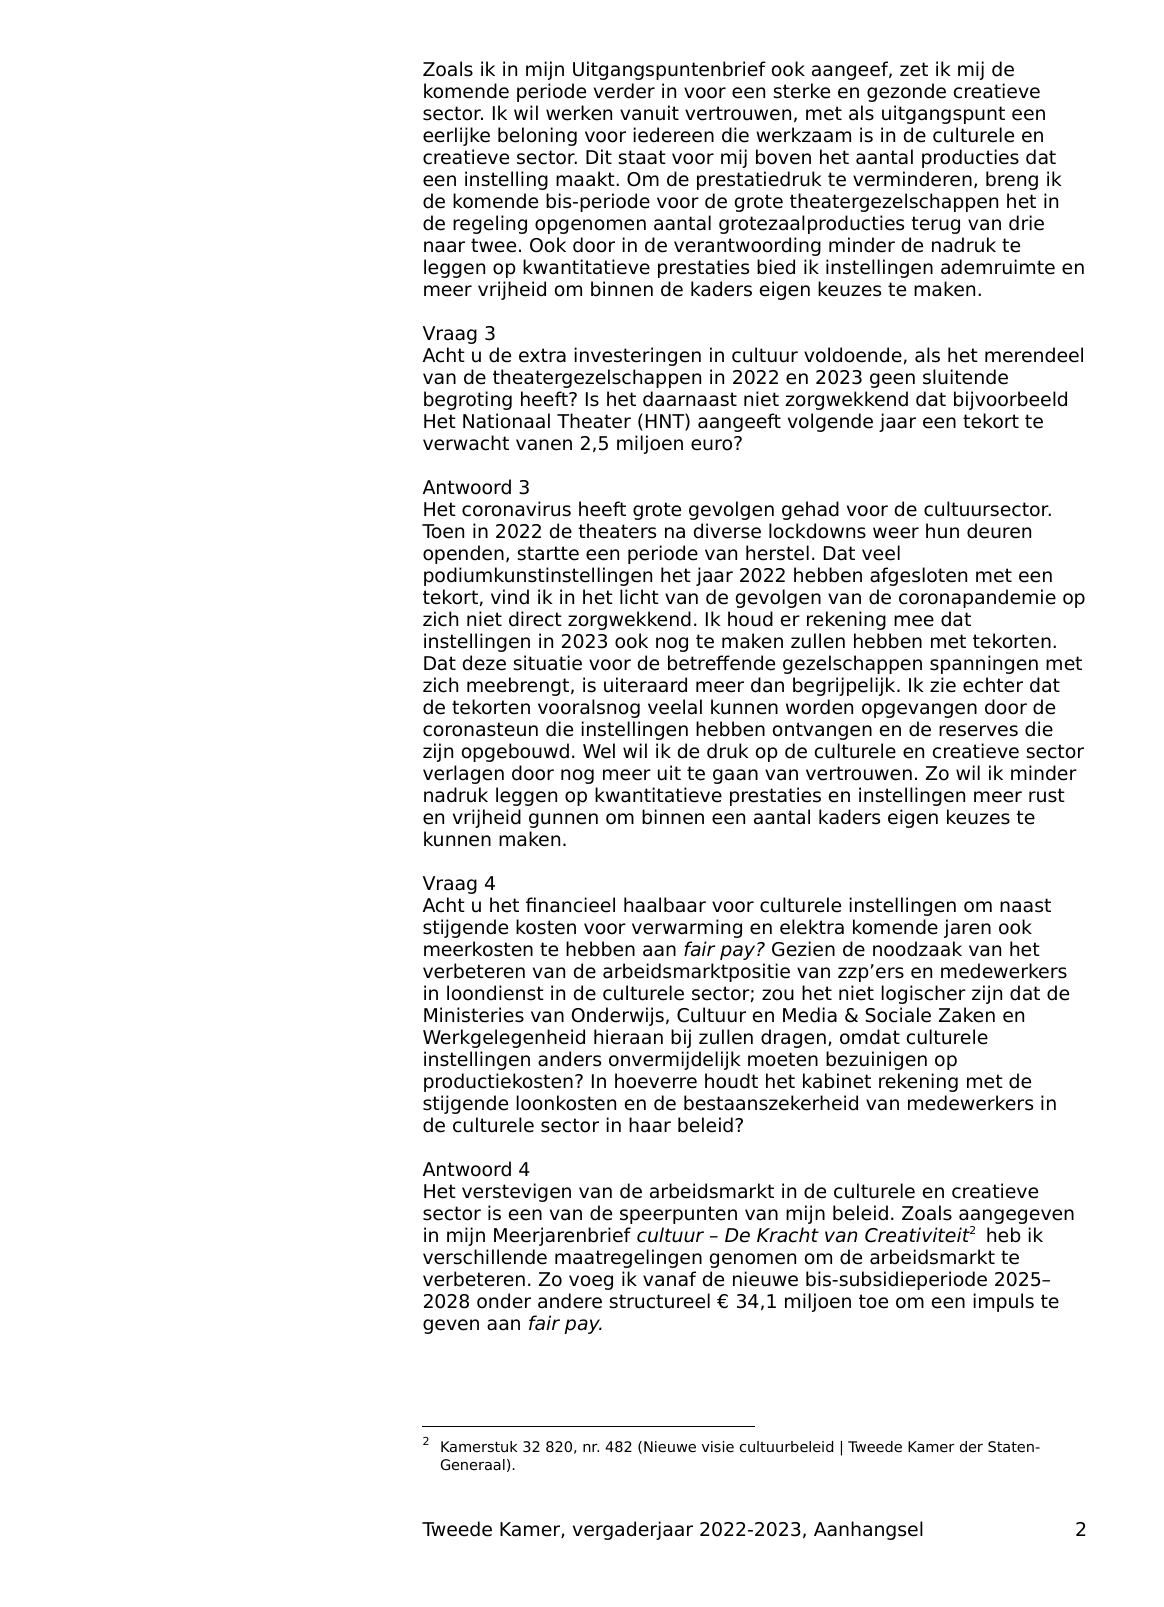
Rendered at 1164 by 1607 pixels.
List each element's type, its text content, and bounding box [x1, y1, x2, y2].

text Zoals ik in mijn Uitgangspuntenbrief ook aangeef, zet ik mij de komende periode verder in voor een sterke en gezonde creatieve sector. Ik wil werken vanuit vertrouwen, met als uitgangspunt een eerlijke beloning voor iedereen die werkzaam is in de culturele en creatieve sector. Dit staat voor mij boven het aantal producties dat een instelling maakt. Om de prestatiedruk te verminderen, breng ik de komende bis-periode voor de grote theatergezelschappen het in de regeling opgenomen aantal grotezaalproducties terug van drie naar twee. Ook door in de verantwoording minder de nadruk te leggen op kwantitatieve prestaties bied ik instellingen ademruimte en meer vrijheid om binnen de kaders eigen keuzes te maken. [422, 59, 1087, 301]
text Antwoord 3 [422, 477, 1087, 499]
text Vraag 3 [422, 323, 1087, 345]
text Acht u de extra investeringen in cultuur voldoende, als het merendeel van de theatergezelschappen in 2022 en 2023 geen sluitende begroting heeft? Is het daarnaast niet zorgwekkend dat bijvoorbeeld Het Nationaal Theater (HNT) aangeeft volgende jaar een tekort te verwacht vanen 2,5 miljoen euro? [422, 345, 1087, 455]
text Vraag 4 [422, 873, 1087, 895]
text Antwoord 4 [422, 1159, 1087, 1181]
text Kamerstuk 32 820, nr. 482 (Nieuwe visie cultuurbeleid | Tweede Kamer der Staten-Generaal). [422, 1435, 1087, 1474]
text Het coronavirus heeft grote gevolgen gehad voor de cultuursector. Toen in 2022 de theaters na diverse lockdowns weer hun deuren openden, startte een periode van herstel. Dat veel podiumkunstinstellingen het jaar 2022 hebben afgesloten met een tekort, vind ik in het licht van de gevolgen van de coronapandemie op zich niet direct zorgwekkend. Ik houd er rekening mee dat instellingen in 2023 ook nog te maken zullen hebben met tekorten. Dat deze situatie voor de betreffende gezelschappen spanningen met zich meebrengt, is uiteraard meer dan begrijpelijk. Ik zie echter dat de tekorten vooralsnog veelal kunnen worden opgevangen door de coronasteun die instellingen hebben ontvangen en de reserves die zijn opgebouwd. Wel wil ik de druk op de culturele en creatieve sector verlagen door nog meer uit te gaan van vertrouwen. Zo wil ik minder nadruk leggen op kwantitatieve prestaties en instellingen meer rust en vrijheid gunnen om binnen een aantal kaders eigen keuzes te kunnen maken. [422, 499, 1087, 851]
text Acht u het financieel haalbaar voor culturele instellingen om naast stijgende kosten voor verwarming en elektra komende jaren ook meerkosten te hebben aan fair pay? Gezien de noodzaak van het verbeteren van de arbeidsmarktpositie van zzp’ers en medewerkers in loondienst in de culturele sector; zou het niet logischer zijn dat de Ministeries van Onderwijs, Cultuur en Media & Sociale Zaken en Werkgelegenheid hieraan bij zullen dragen, omdat culturele instellingen anders onvermijdelijk moeten bezuinigen op productiekosten? In hoeverre houdt het kabinet rekening met de stijgende loonkosten en de bestaanszekerheid van medewerkers in de culturele sector in haar beleid? [422, 895, 1087, 1137]
text Het verstevigen van de arbeidsmarkt in de culturele en creatieve sector is een van de speerpunten van mijn beleid. Zoals aangegeven in mijn Meerjarenbrief cultuur – De Kracht van Creativiteit heb ik verschillende maatregelingen genomen om de arbeidsmarkt te verbeteren. Zo voeg ik vanaf de nieuwe bis-subsidieperiode 2025–2028 onder andere structureel € 34,1 miljoen toe om een impuls te geven aan fair pay. [422, 1181, 1087, 1335]
